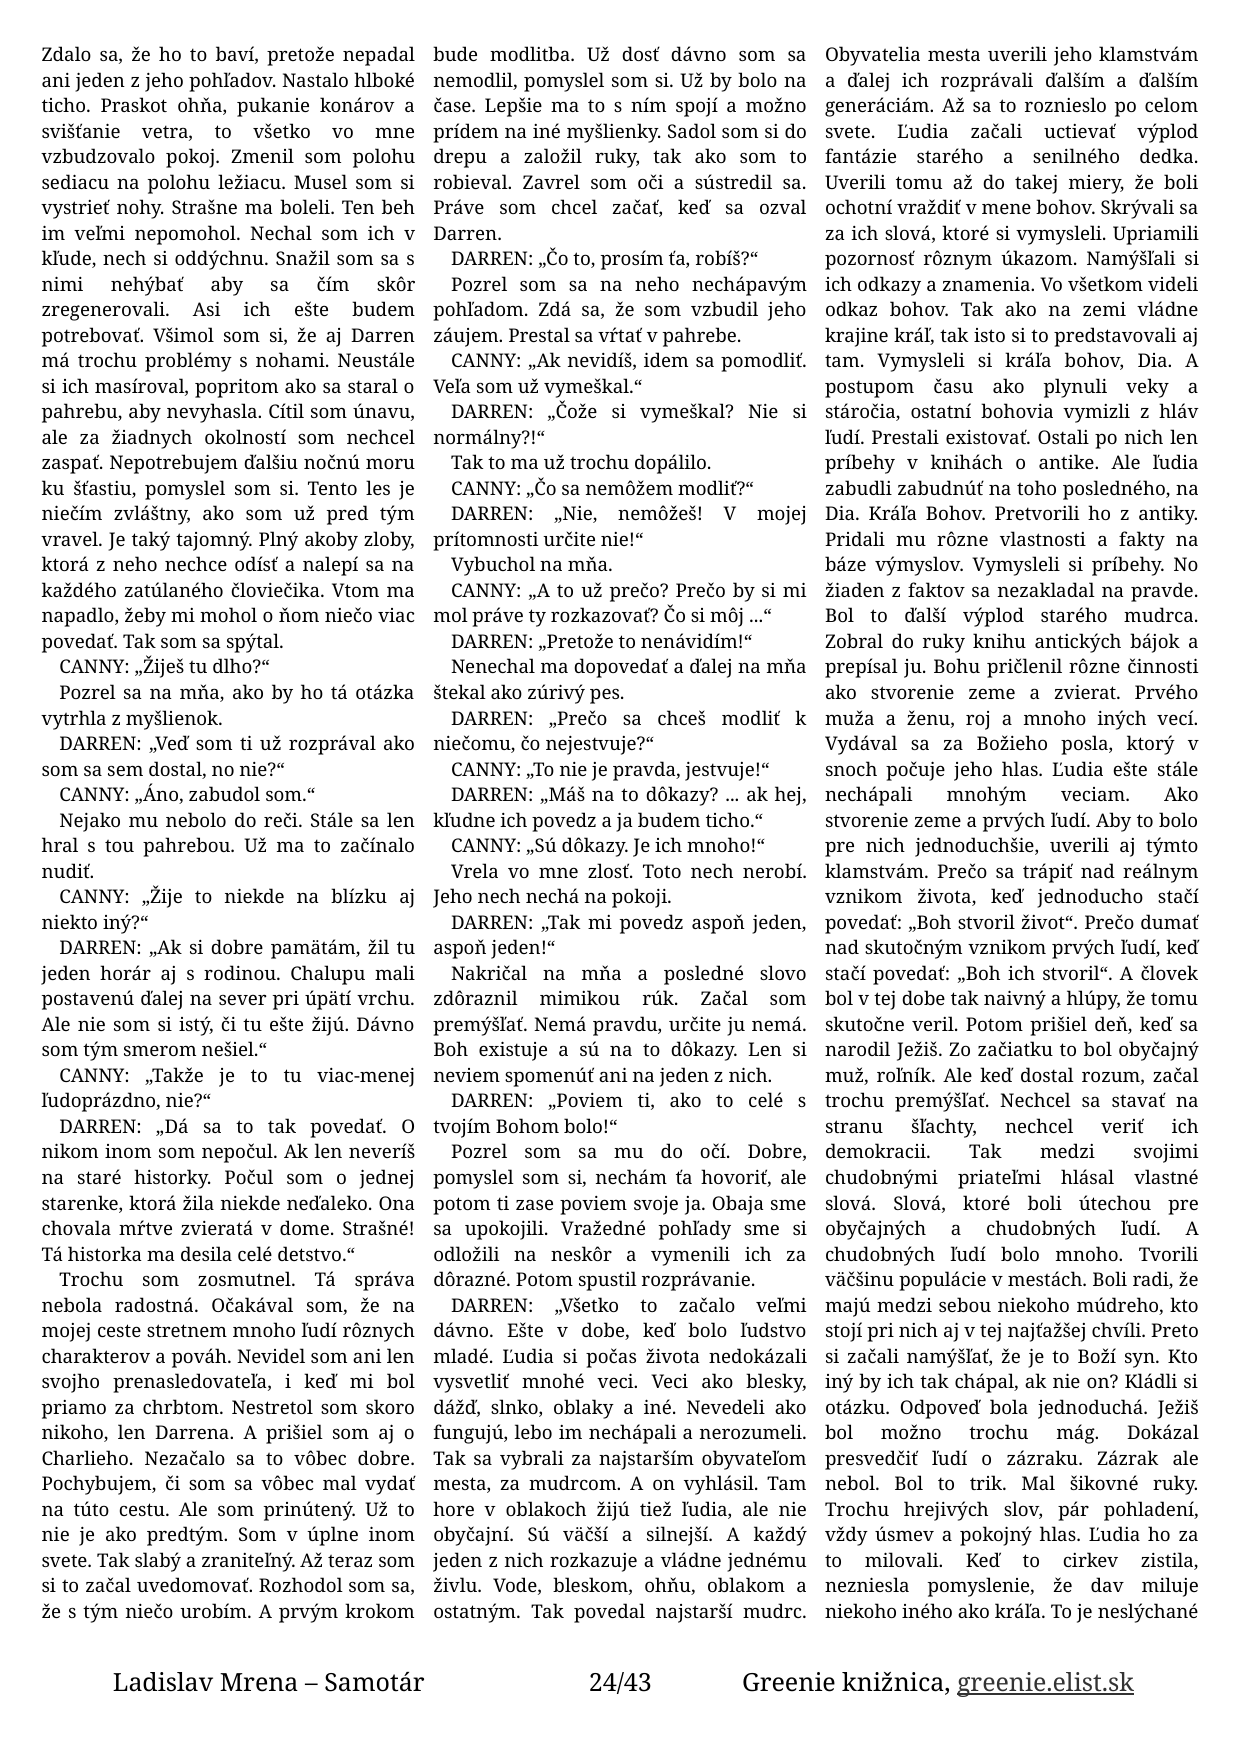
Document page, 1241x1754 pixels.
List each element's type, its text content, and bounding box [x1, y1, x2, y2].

text DARREN: „Veď som ti už rozprával ako som sa sem dostal, no nie?“ [41, 730, 415, 781]
text Pozrel som sa mu do očí. Dobre, pomyslel som si, nechám ťa hovoriť, ale potom ti zase poviem svoje ja. Obaja sme sa upokojili. Vražedné pohľady sme si odložili na neskôr a vymenili ich za dôrazné. Potom spustil rozprávanie. [433, 1139, 807, 1292]
text DARREN: „Čo to, prosím ťa, robíš?“ [433, 246, 807, 271]
text DARREN: „Nie, nemôžeš! V mojej prítomnosti určite nie!“ [433, 501, 807, 552]
text DARREN: „Ak si dobre pamätám, žil tu jeden horár aj s rodinou. Chalupu mali postavenú ďalej na sever pri úpätí vrchu. Ale nie som si istý, či tu ešte žijú. Dávno som tým smerom nešiel.“ [41, 934, 415, 1062]
text Pozrel sa na mňa, ako by ho tá otázka vytrhla z myšlienok. [41, 679, 415, 730]
text DARREN: „Máš na to dôkazy? ... ak hej, kľudne ich povedz a ja budem ticho.“ [433, 781, 807, 832]
text Tak to ma už trochu dopálilo. [433, 450, 807, 475]
text Vybuchol na mňa. [433, 552, 807, 577]
text CANNY: „Čo sa nemôžem modliť?“ [433, 475, 807, 501]
text Pozrel som sa na neho nechápavým pohľadom. Zdá sa, že som vzbudil jeho záujem. Prestal sa vŕtať v pahrebe. [433, 271, 807, 348]
text DARREN: „Pretože to nenávidím!“ [433, 628, 807, 654]
text CANNY: „A to už prečo? Prečo by si mi mol práve ty rozkazovať? Čo si môj ...“ [433, 577, 807, 628]
text Nejako mu nebolo do reči. Stále sa len hral s tou pahrebou. Už ma to začínalo nudiť. [41, 807, 415, 883]
text DARREN: „Všetko to začalo veľmi dávno. Ešte v dobe, keď bolo ľudstvo mladé. Ľudia si počas života nedokázali vysvetliť mnohé veci. Veci ako blesky, dážď, slnko, oblaky a iné. Nevedeli ako fungujú, lebo im nechápali a nerozumeli. Tak sa vybrali za najstarším obyvateľom mesta, za mudrcom. A on vyhlásil. Tam hore v oblakoch žijú tiež ľudia, ale nie obyčajní. Sú väčší a silnejší. A každý jeden z nich rozkazuje a vládne jednému živlu. Vode, bleskom, ohňu, oblakom a ostatným. Tak povedal najstarší mudrc. [433, 1292, 807, 1624]
text CANNY: „Áno, zabudol som.“ [41, 781, 415, 807]
text CANNY: „To nie je pravda, jestvuje!“ [433, 756, 807, 781]
text Vrela vo mne zlosť. Toto nech nerobí. Jeho nech nechá na pokoji. [433, 858, 807, 909]
text Trochu som zosmutnel. Tá správa nebola radostná. Očakával som, že na mojej ceste stretnem mnoho ľudí rôznych charakterov a pováh. Nevidel som ani len svojho prenasledovateľa, i keď mi bol priamo za chrbtom. Nestretol som skoro nikoho, len Darrena. A prišiel som aj o Charlieho. Nezačalo sa to vôbec dobre. Pochybujem, či som sa vôbec mal vydať na túto cestu. Ale som prinútený. Už to nie je ako predtým. Som v úplne inom svete. Tak slabý a zraniteľný. Až teraz som si to začal uvedomovať. Rozhodol som sa, že s tým niečo urobím. A prvým krokom [41, 1266, 415, 1624]
text CANNY: „Žiješ tu dlho?“ [41, 654, 415, 679]
text CANNY: „Sú dôkazy. Je ich mnoho!“ [433, 832, 807, 858]
text CANNY: „Ak nevidíš, idem sa pomodliť. Veľa som už vymeškal.“ [433, 348, 807, 399]
text CANNY: „Žije to niekde na blízku aj niekto iný?“ [41, 883, 415, 934]
text bude modlitba. Už dosť dávno som sa nemodlil, pomyslel som si. Už by bolo na čase. Lepšie ma to s ním spojí a možno prídem na iné myšlienky. Sadol som si do drepu a založil ruky, tak ako som to robieval. Zavrel som oči a sústredil sa. Práve som chcel začať, keď sa ozval Darren. [433, 41, 807, 246]
text Zdalo sa, že ho to baví, pretože nepadal ani jeden z jeho pohľadov. Nastalo hlboké ticho. Praskot ohňa, pukanie konárov a svišťanie vetra, to všetko vo mne vzbudzovalo pokoj. Zmenil som polohu sediacu na polohu ležiacu. Musel som si vystrieť nohy. Strašne ma boleli. Ten beh im veľmi nepomohol. Nechal som ich v kľude, nech si oddýchnu. Snažil som sa s nimi nehýbať aby sa čím skôr zregenerovali. Asi ich ešte budem potrebovať. Všimol som si, že aj Darren má trochu problémy s nohami. Neustále si ich masíroval, popritom ako sa staral o pahrebu, aby nevyhasla. Cítil som únavu, ale za žiadnych okolností som nechcel zaspať. Nepotrebujem ďalšiu nočnú moru ku šťastiu, pomyslel som si. Tento les je niečím zvláštny, ako som už pred tým vravel. Je taký tajomný. Plný akoby zloby, ktorá z neho nechce odísť a nalepí sa na každého zatúlaného človiečika. Vtom ma napadlo, žeby mi mohol o ňom niečo viac povedať. Tak som sa spýtal. [41, 41, 415, 654]
text DARREN: „Čože si vymeškal? Nie si normálny?!“ [433, 399, 807, 450]
text Obyvatelia mesta uverili jeho klamstvám a ďalej ich rozprávali ďalším a ďalším generáciám. Až sa to roznieslo po celom svete. Ľudia začali uctievať výplod fantázie starého a senilného dedka. Uverili tomu až do takej miery, že boli ochotní vraždiť v mene bohov. Skrývali sa za ich slová, ktoré si vymysleli. Upriamili pozornosť rôznym úkazom. Namýšľali si ich odkazy a znamenia. Vo všetkom videli odkaz bohov. Tak ako na zemi vládne krajine kráľ, tak isto si to predstavovali aj tam. Vymysleli si kráľa bohov, Dia. A postupom času ako plynuli veky a stáročia, ostatní bohovia vymizli z hláv ľudí. Prestali existovať. Ostali po nich len príbehy v knihách o antike. Ale ľudia zabudli zabudnúť na toho posledného, na Dia. Kráľa Bohov. Pretvorili ho z antiky. Pridali mu rôzne vlastnosti a fakty na báze výmyslov. Vymysleli si príbehy. No žiaden z faktov sa nezakladal na pravde. Bol to ďalší výplod starého mudrca. Zobral do ruky knihu antických bájok a prepísal ju. Bohu pričlenil rôzne činnosti ako stvorenie zeme a zvierat. Prvého muža a ženu, roj a mnoho iných vecí. Vydával sa za Božieho posla, ktorý v snoch počuje jeho hlas. Ľudia ešte stále nechápali mnohým veciam. Ako stvorenie zeme a prvých ľudí. Aby to bolo pre nich jednoduchšie, uverili aj týmto klamstvám. Prečo sa trápiť nad reálnym vznikom života, keď jednoducho stačí povedať: „Boh stvoril život“. Prečo dumať nad skutočným vznikom prvých ľudí, keď stačí povedať: „Boh ich stvoril“. A človek bol v tej dobe tak naivný a hlúpy, že tomu skutočne veril. Potom prišiel deň, keď sa narodil Ježiš. Zo začiatku to bol obyčajný muž, roľník. Ale keď dostal rozum, začal trochu premýšľať. Nechcel sa stavať na stranu šľachty, nechcel veriť ich demokracii. Tak medzi svojimi chudobnými priateľmi hlásal vlastné slová. Slová, ktoré boli útechou pre obyčajných a chudobných ľudí. A chudobných ľudí bolo mnoho. Tvorili väčšinu populácie v mestách. Boli radi, že majú medzi sebou niekoho múdreho, kto stojí pri nich aj v tej najťažšej chvíli. Preto si začali namýšľať, že je to Boží syn. Kto iný by ich tak chápal, ak nie on? Kládli si otázku. Odpoveď bola jednoduchá. Ježiš bol možno trochu mág. Dokázal presvedčiť ľudí o zázraku. Zázrak ale nebol. Bol to trik. Mal šikovné ruky. Trochu hrejivých slov, pár pohladení, vždy úsmev a pokojný hlas. Ľudia ho za to milovali. Keď to cirkev zistila, nezniesla pomyslenie, že dav miluje niekoho iného ako kráľa. To je neslýchané [825, 41, 1199, 1624]
text DARREN: „Dá sa to tak povedať. O nikom inom som nepočul. Ak len neveríš na staré historky. Počul som o jednej starenke, ktorá žila niekde neďaleko. Ona chovala mŕtve zvieratá v dome. Strašné! Tá historka ma desila celé detstvo.“ [41, 1113, 415, 1266]
text DARREN: „Tak mi povedz aspoň jeden, aspoň jeden!“ [433, 909, 807, 960]
text CANNY: „Takže je to tu viac-menej ľudoprázdno, nie?“ [41, 1062, 415, 1113]
text Nenechal ma dopovedať a ďalej na mňa štekal ako zúrivý pes. [433, 654, 807, 705]
text Nakričal na mňa a posledné slovo zdôraznil mimikou rúk. Začal som premýšľať. Nemá pravdu, určite ju nemá. Boh existuje a sú na to dôkazy. Len si neviem spomenúť ani na jeden z nich. [433, 960, 807, 1088]
text DARREN: „Poviem ti, ako to celé s tvojím Bohom bolo!“ [433, 1088, 807, 1139]
text DARREN: „Prečo sa chceš modliť k niečomu, čo nejestvuje?“ [433, 705, 807, 756]
